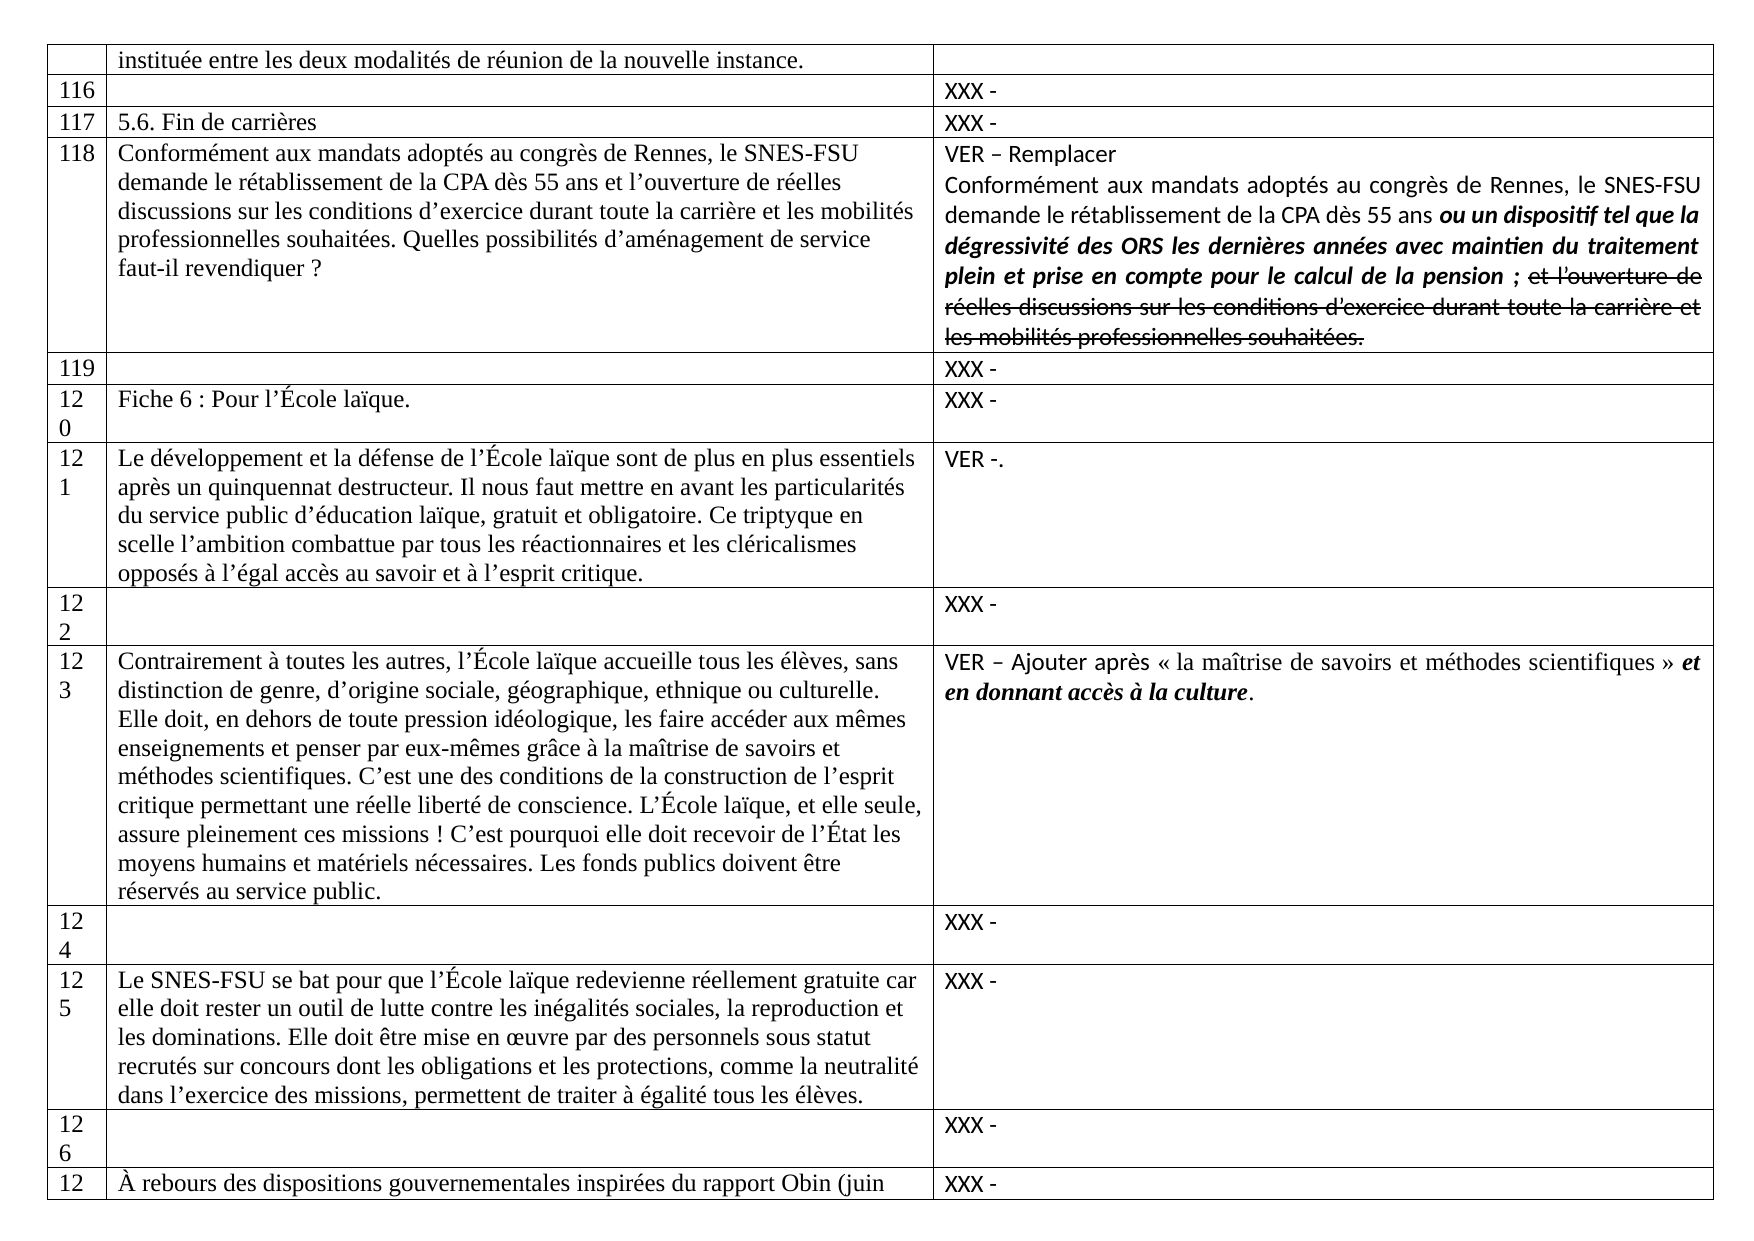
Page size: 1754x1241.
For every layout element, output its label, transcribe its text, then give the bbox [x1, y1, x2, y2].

table_cell XXX - [934, 1110, 1713, 1167]
table_cell Fiche 6 : Pour l’École laïque. [107, 385, 933, 442]
table_cell 126 [48, 1110, 106, 1167]
table_cell 120 [48, 385, 106, 442]
table_cell 121 [48, 443, 106, 587]
table_cell VER – Remplacer Conformément aux mandats adoptés au congrès de Rennes, le SNES-FSU demande le rétablissement de la CPA dès 55 ans ou un dispositif tel que la dégressivité des ORS les dernières années avec maintien du traitement plein et prise en compte pour le calcul de la pension ; et l’ouverture de réelles discussions sur les conditions d’exercice durant toute la carrière et les mobilités professionnelles souhaitées. [934, 138, 1713, 352]
table_cell XXX - [934, 75, 1713, 106]
table_cell 5.6. Fin de carrières [107, 107, 933, 137]
table_cell 125 [48, 965, 106, 1108]
table_cell 12 [48, 1168, 106, 1199]
table_cell Conformément aux mandats adoptés au congrès de Rennes, le SNES-FSU demande le rétablissement de la CPA dès 55 ans et l’ouverture de réelles discussions sur les conditions d’exercice durant toute la carrière et les mobilités professionnelles souhaitées. Quelles possibilités d’aménagement de service faut-il revendiquer ? [107, 138, 933, 352]
table_cell [107, 353, 933, 383]
table_cell Le développement et la défense de l’École laïque sont de plus en plus essentiels après un quinquennat destructeur. Il nous faut mettre en avant les particularités du service public d’éducation laïque, gratuit et obligatoire. Ce triptyque en scelle l’ambition combattue par tous les réactionnaires et les cléricalismes opposés à l’égal accès au savoir et à l’esprit critique. [107, 443, 933, 587]
table_cell [48, 45, 106, 74]
table_cell 116 [48, 75, 106, 106]
table_cell Contrairement à toutes les autres, l’École laïque accueille tous les élèves, sans distinction de genre, d’origine sociale, géographique, ethnique ou culturelle. Elle doit, en dehors de toute pression idéologique, les faire accéder aux mêmes enseignements et penser par eux-mêmes grâce à la maîtrise de savoirs et méthodes scientifiques. C’est une des conditions de la construction de l’esprit critique permettant une réelle liberté de conscience. L’École laïque, et elle seule, assure pleinement ces missions ! C’est pourquoi elle doit recevoir de l’État les moyens humains et matériels nécessaires. Les fonds publics doivent être réservés au service public. [107, 646, 933, 905]
table_cell VER – Ajouter après « la maîtrise de savoirs et méthodes scientifiques » et en donnant accès à la culture. [934, 646, 1713, 905]
table_cell VER -. [934, 443, 1713, 587]
table_cell instituée entre les deux modalités de réunion de la nouvelle instance. [107, 45, 933, 74]
table_cell [107, 906, 933, 964]
table_cell 122 [48, 588, 106, 645]
table_cell [107, 588, 933, 645]
table_cell XXX - [934, 107, 1713, 137]
table_cell XXX - [934, 353, 1713, 383]
table_cell XXX - [934, 965, 1713, 1108]
table_cell XXX - [934, 1168, 1713, 1199]
table_cell XXX - [934, 588, 1713, 645]
table_cell XXX - [934, 906, 1713, 964]
table_cell Le SNES-FSU se bat pour que l’École laïque redevienne réellement gratuite car elle doit rester un outil de lutte contre les inégalités sociales, la reproduction et les dominations. Elle doit être mise en œuvre par des personnels sous statut recrutés sur concours dont les obligations et les protections, comme la neutralité dans l’exercice des missions, permettent de traiter à égalité tous les élèves. [107, 965, 933, 1108]
table_cell 118 [48, 138, 106, 352]
table_cell [934, 45, 1713, 74]
table_cell [107, 75, 933, 106]
table_cell 123 [48, 646, 106, 905]
table_cell [107, 1110, 933, 1167]
table_cell 117 [48, 107, 106, 137]
table_cell XXX - [934, 385, 1713, 442]
table_cell À rebours des dispositions gouvernementales inspirées du rapport Obin (juin [107, 1168, 933, 1199]
table_cell 124 [48, 906, 106, 964]
table_cell 119 [48, 353, 106, 383]
